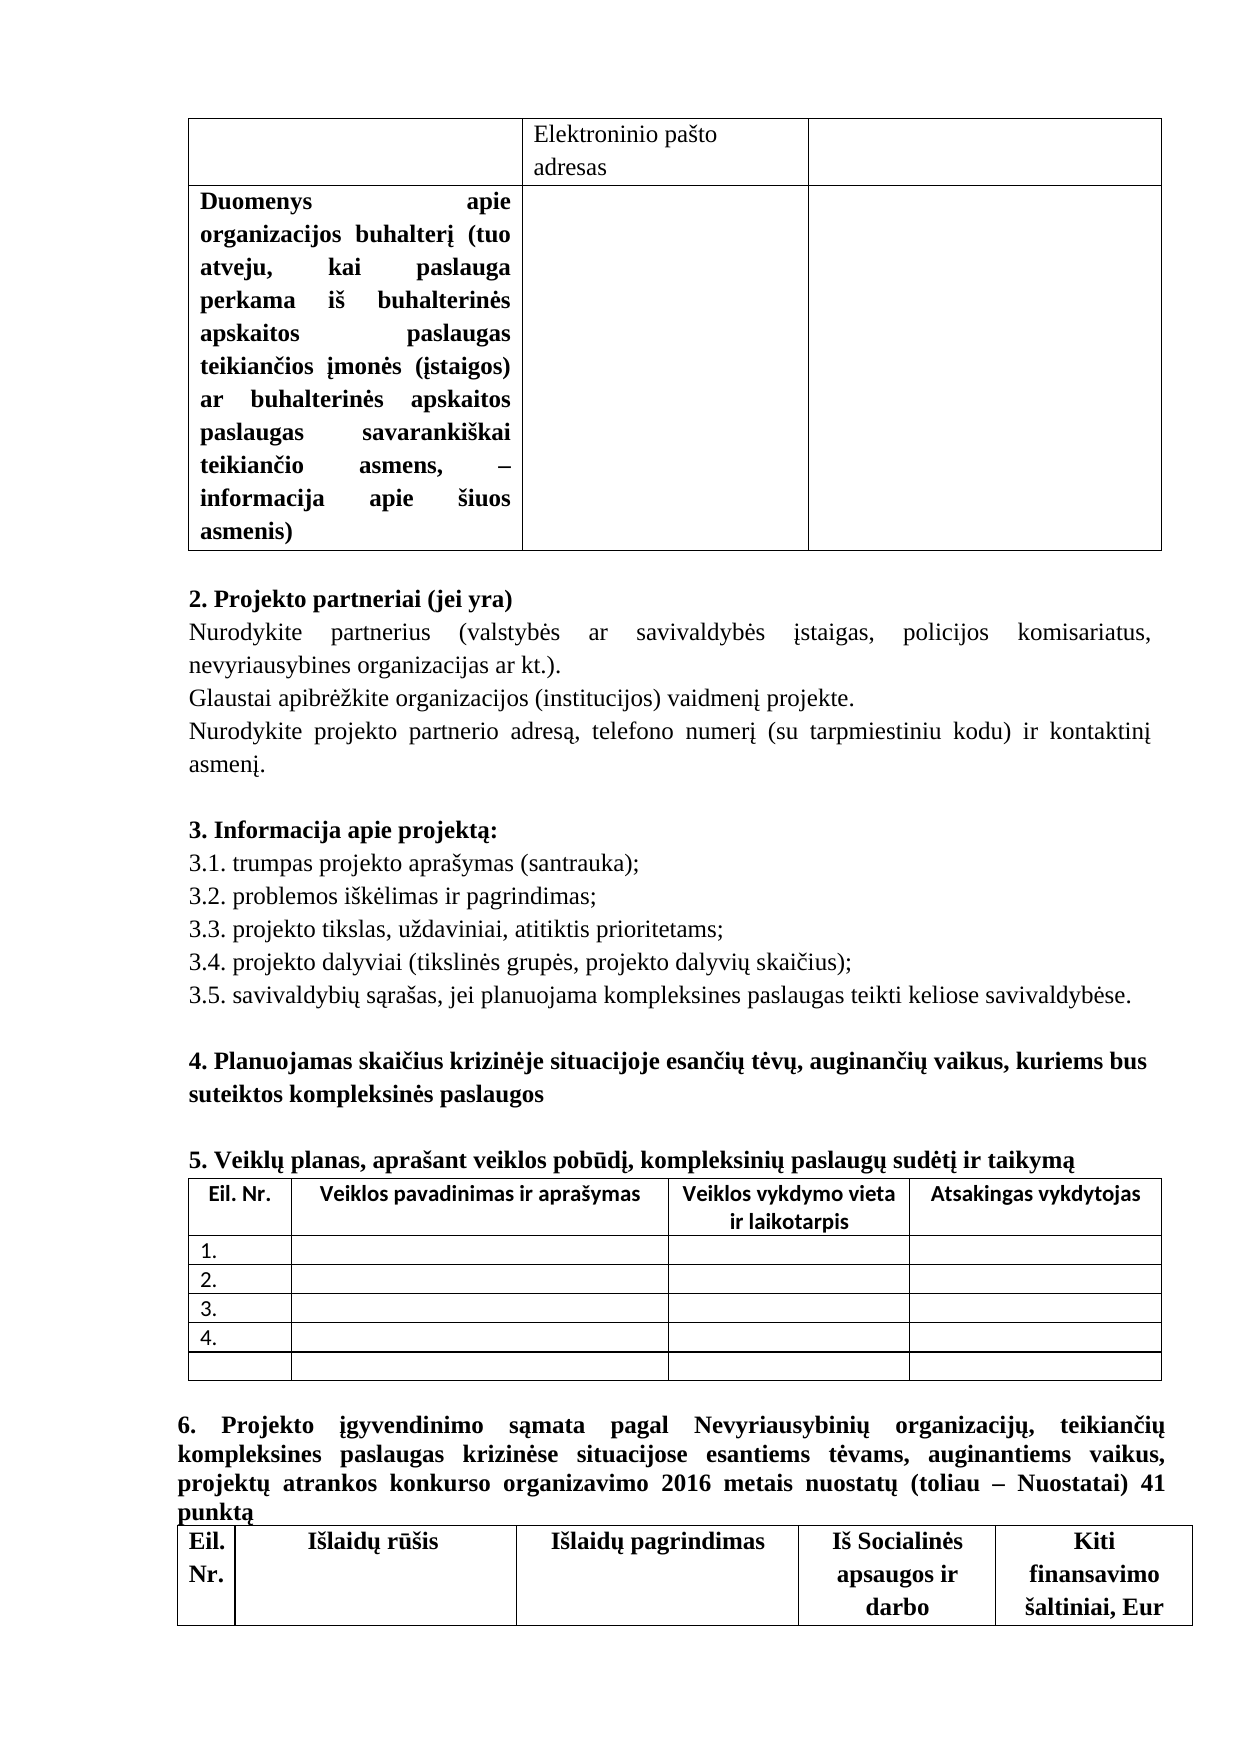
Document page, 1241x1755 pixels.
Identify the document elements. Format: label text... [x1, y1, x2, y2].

table_header Išlaidų rūšis [236, 1526, 516, 1625]
table_cell [669, 1353, 909, 1380]
table_cell 4. [189, 1323, 291, 1351]
table_header Eil. Nr. [189, 1179, 291, 1235]
table_cell Elektroninio pašto adresas [523, 119, 808, 185]
text 6. Projekto įgyvendinimo sąmata pagal Nevyriausybinių organizacijų, teikiančių kompleksines paslaugas krizinėse situacijose esantiems tėvams, auginantiems vaikus, projektų atrankos konkurso organizavimo 2016 metais nuostatų (toliau – Nuostatai) 41 punktą [177, 1410, 1166, 1525]
table_cell [669, 1265, 909, 1293]
table_header Veiklos pavadinimas ir aprašymas [292, 1179, 668, 1235]
table_header [177, 118, 188, 551]
table_cell 5. Veiklų planas, aprašant veiklos pobūdį, kompleksinių paslaugų sudėtį ir taikymą [177, 1145, 1163, 1382]
table_cell [669, 1323, 909, 1351]
table_cell Nurodykite partnerius (valstybės ar savivaldybės įstaigas, policijos komisariatus, nevyriausybines organizacijas ar kt.). Glaustai apibrėžkite organizacijos (institucijos) vaidmenį projekte. [177, 617, 1163, 716]
table_header Atsakingas vykdytojas [910, 1179, 1161, 1235]
table_cell 4. Planuojamas skaičius krizinėje situacijoje esančių tėvų, auginančių vaikus, kuriems bus suteiktos kompleksinės paslaugos [177, 1013, 1163, 1145]
table_cell 3. Informacija apie projektą: 3.1. trumpas projekto aprašymas (santrauka); 3.2. problemos iškėlimas ir pagrindimas; 3.3. projekto tikslas, uždaviniai, atitiktis prioritetams; 3.4. projekto dalyviai (tikslinės grupės, projekto dalyvių skaičius); 3.5. savivaldybių sąrašas, jei planuojama kompleksines paslaugas teikti keliose savivaldybėse. [177, 815, 1163, 1013]
table_cell [189, 119, 522, 185]
table_cell Duomenys apie organizacijos buhalterį (tuo atveju, kai paslauga perkama iš buhalterinės apskaitos paslaugas teikiančios įmonės (įstaigos) ar buhalterinės apskaitos paslaugas savarankiškai teikiančio asmens, – informacija apie šiuos asmenis) [189, 186, 522, 549]
table_cell [910, 1265, 1161, 1293]
table_header Iš Socialinės apsaugos ir darbo [799, 1526, 995, 1625]
table_cell [292, 1236, 668, 1264]
table_cell [189, 1353, 291, 1380]
table_cell 1. [189, 1236, 291, 1264]
table_cell [910, 1323, 1161, 1351]
table_cell [292, 1265, 668, 1293]
table_cell [669, 1236, 909, 1264]
table_cell 2. [189, 1265, 291, 1293]
table_cell [292, 1353, 668, 1380]
table_cell [910, 1353, 1161, 1380]
table_cell Nurodykite projekto partnerio adresą, telefono numerį (su tarpmiestiniu kodu) ir kontaktinį asmenį. [177, 716, 1163, 782]
table_header Veiklos vykdymo vieta ir laikotarpis [669, 1179, 909, 1235]
table_header Kiti finansavimo šaltiniai, Eur [996, 1526, 1192, 1625]
table_cell [910, 1236, 1161, 1264]
table_cell [910, 1294, 1161, 1322]
table_cell 2. Projekto partneriai (jei yra) [177, 551, 1163, 617]
table_cell [809, 119, 1161, 185]
table_cell [809, 186, 1161, 549]
table_cell [292, 1323, 668, 1351]
table_cell [177, 782, 1163, 815]
table_header Išlaidų pagrindimas [517, 1526, 798, 1625]
table_cell [523, 186, 808, 549]
table_cell 3. [189, 1294, 291, 1322]
table_header Eil. Nr. [178, 1526, 234, 1625]
table_cell [292, 1294, 668, 1322]
table_cell [669, 1294, 909, 1322]
